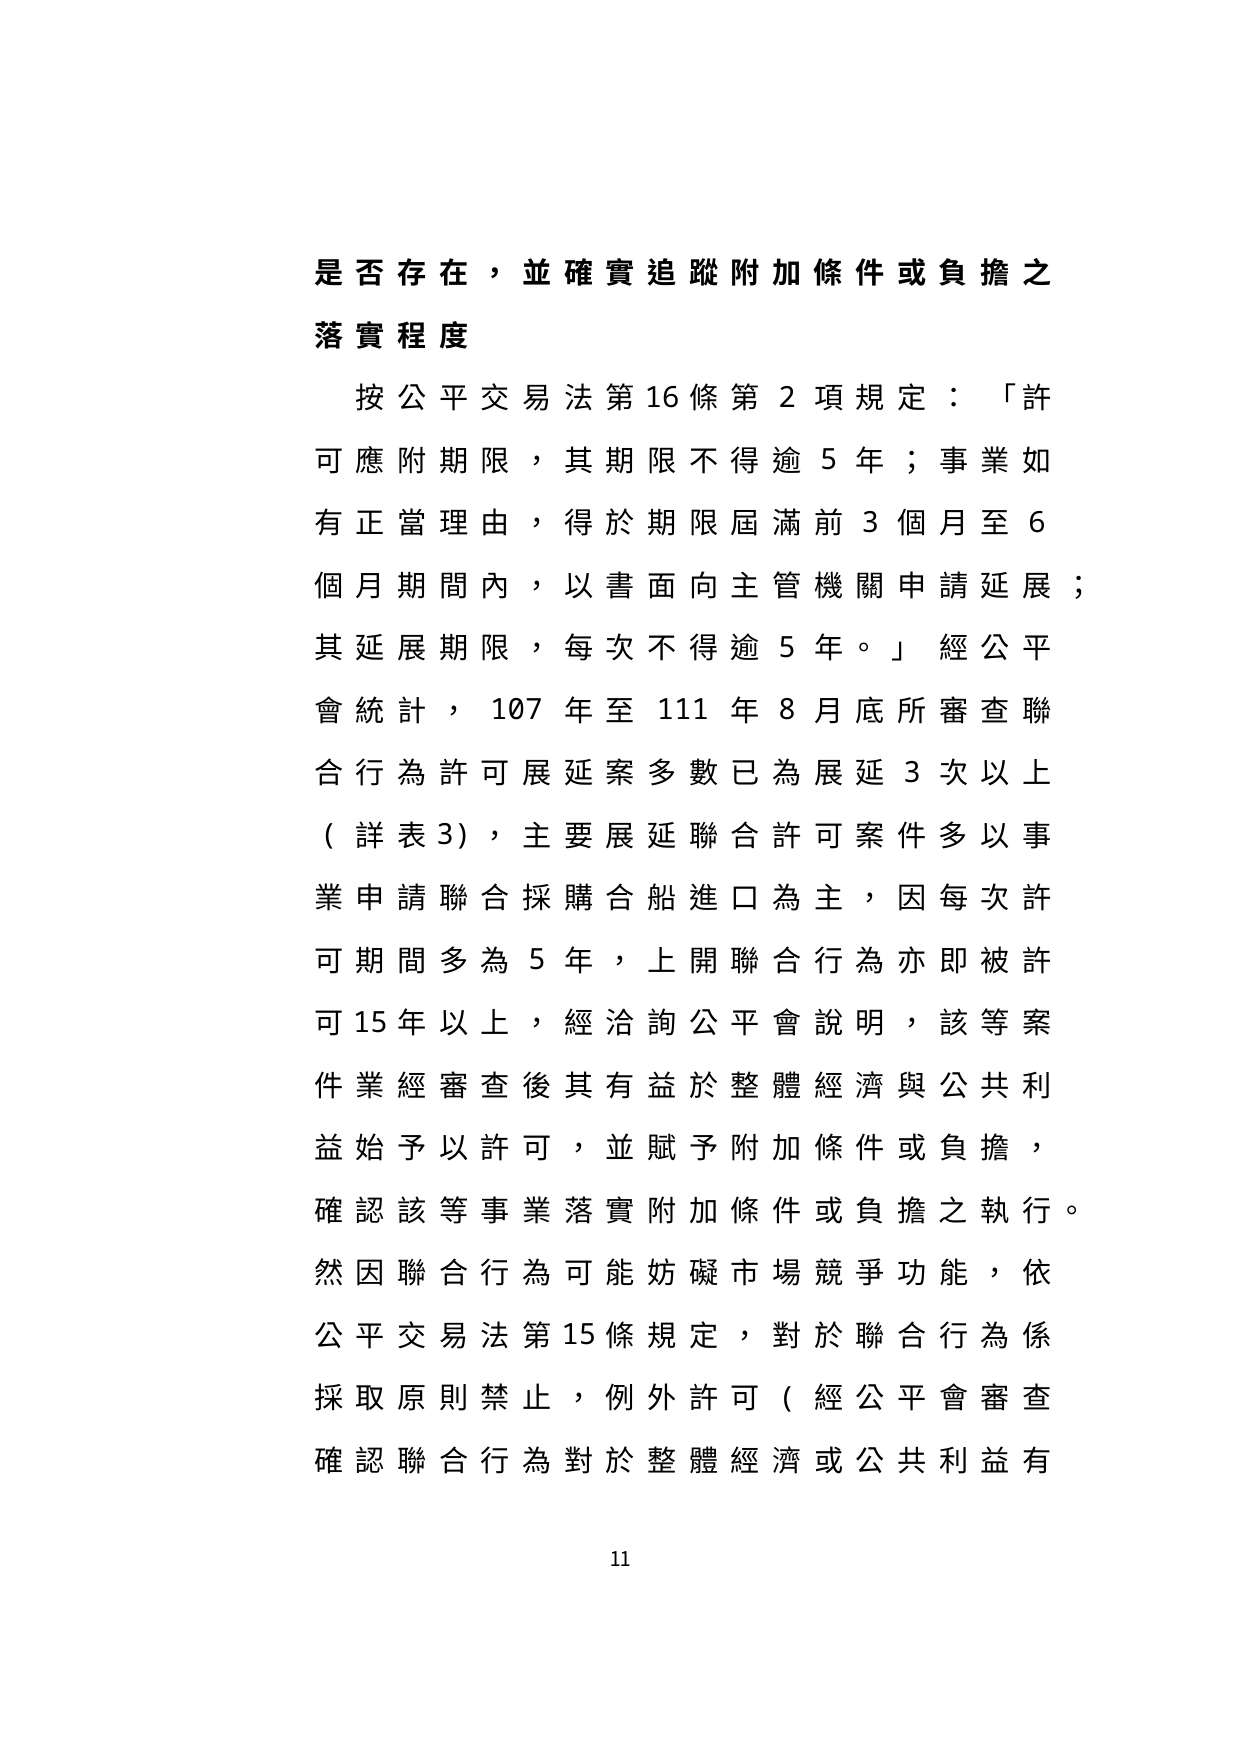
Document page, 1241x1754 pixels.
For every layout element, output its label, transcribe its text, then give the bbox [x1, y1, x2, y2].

text 按公平交易法第16條第2項規定：「許可應附期限，其期限不得逾5年；事業如有正當理由，得於期限屆滿前3個月至6個月期間內，以書面向主管機關申請延展；其延展期限，每次不得逾5年。」經公平會統計，107年至111年8月底所審查聯合行為許可展延案多數已為展延3次以上(詳表3)，主要展延聯合許可案件多以事業申請聯合採購合船進口為主，因每次許可期間多為5年，上開聯合行為亦即被許可15年以上，經洽詢公平會說明，該等案件業經審查後其有益於整體經濟與公共利益始予以許可，並賦予附加條件或負擔，確認該等事業落實附加條件或負擔之執行。然因聯合行為可能妨礙市場競爭功能，依公平交易法第15條規定，對於聯合行為係採取原則禁止，例外許可(經公平會審查確認聯合行為對於整體經濟或公共利益有所助益)之管理方式，另同法第17條亦規範：「聯合行為經許可後，因許可事由消滅、經濟情況變更、事業逾越許可範圍或違反主管機關依前條第一項所附加之條件或負擔者，主管機關得廢止許可、變更許可內容、令停止、改正其行為或採取必要更正措施」，爰為維護市場競爭秩序，以及有助於整體經濟與公共利益，允宜持續關注經濟情勢變化，並確實追蹤各聯合行為事業執行附加條件或負擔之落實程度。 [271, 354, 1058, 1479]
text 是否存在，並確實追蹤附加條件或負擔之落實程度 [242, 229, 1058, 354]
